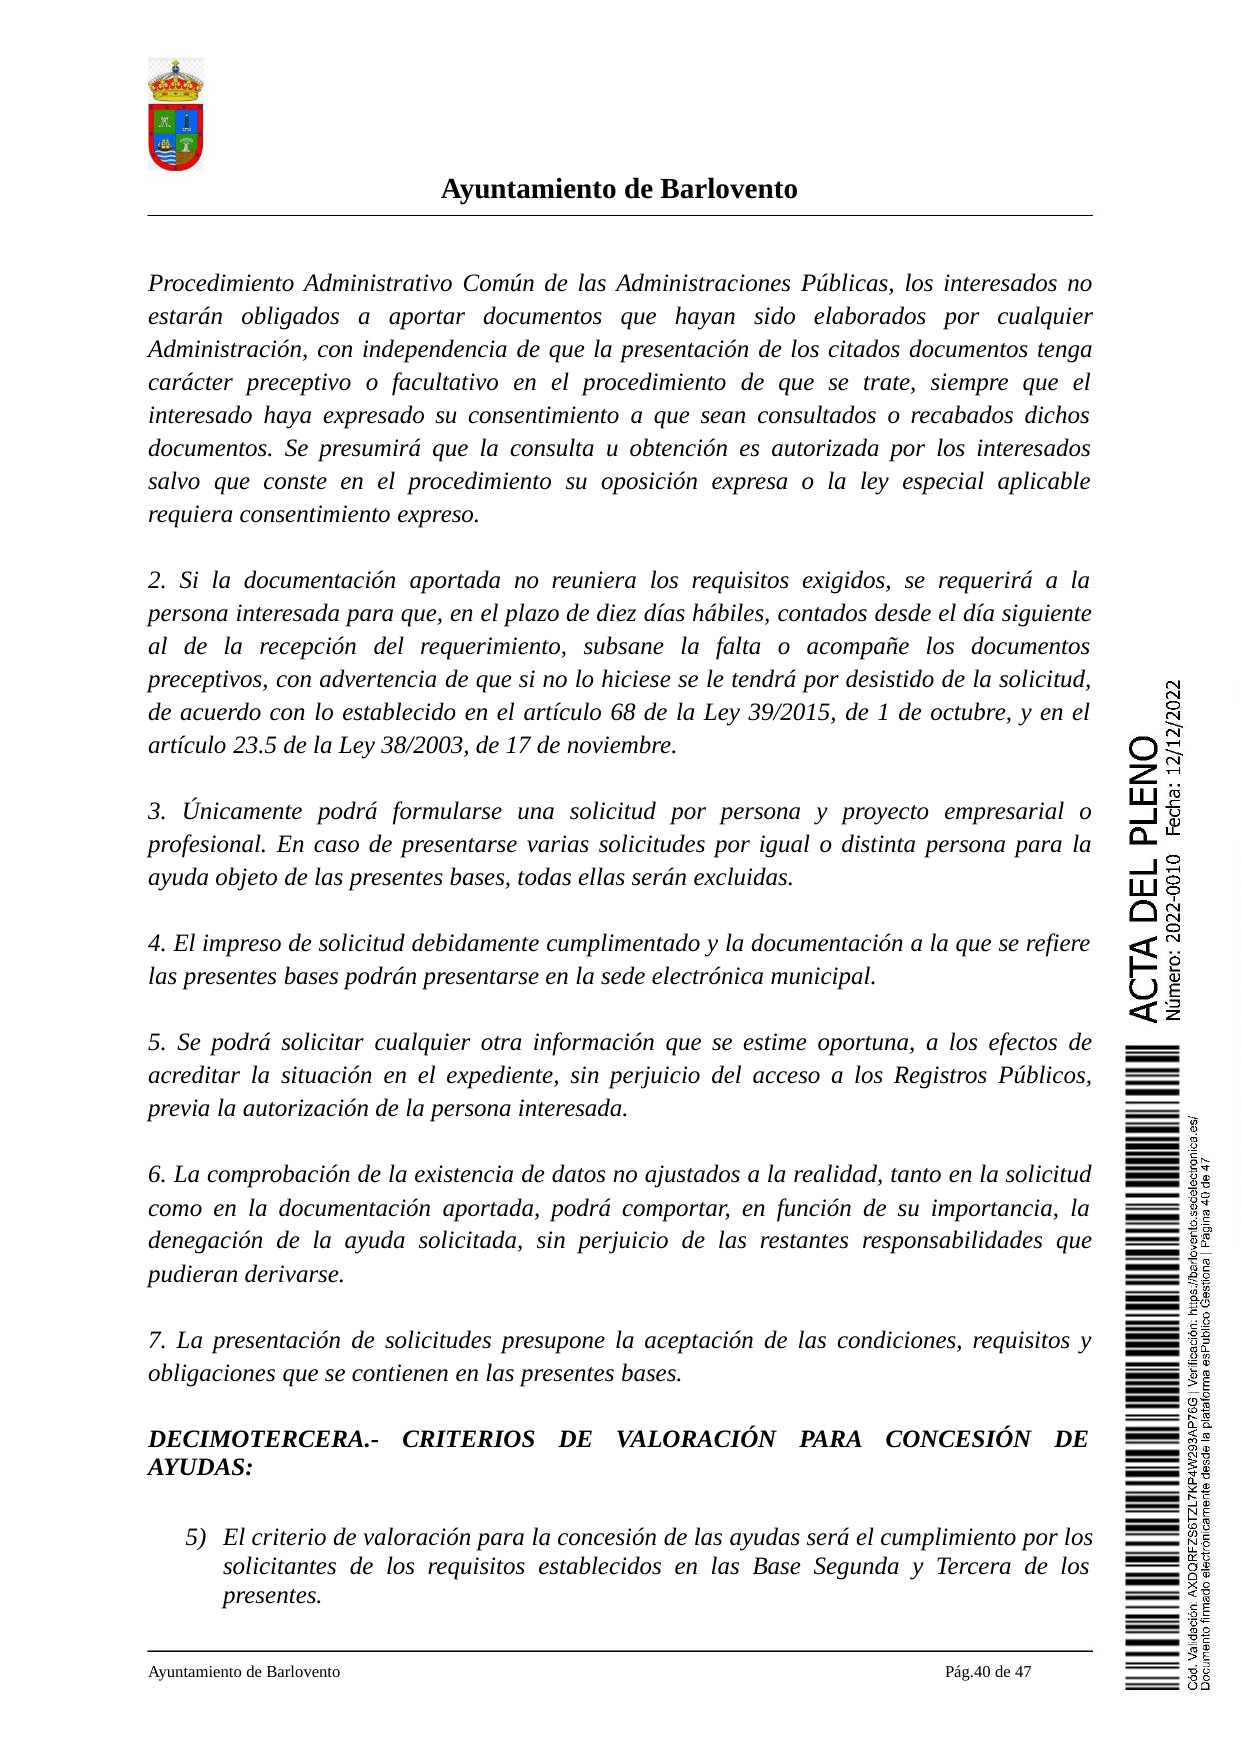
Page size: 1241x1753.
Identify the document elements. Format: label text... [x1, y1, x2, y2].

text Pág.40 de 47 [945, 1662, 1056, 1681]
text salvo que conste en el procedimiento su oposición expresa o la ley especial aplicable [148, 467, 1117, 495]
text Ayuntamiento de Barlovento [441, 173, 825, 205]
text Administración, con independencia de que la presentación de los citados documentos tenga [148, 335, 1117, 363]
text al de la recepción del requerimiento, subsane la falta o acompañe los documentos [148, 632, 1116, 660]
text 3 [148, 798, 160, 825]
text 4 [148, 947, 160, 957]
text requiera consentimiento expreso. [148, 500, 1117, 528]
text persona interesada para que, en el plazo de diez días hábiles, contados desde el día siguiente [148, 599, 1116, 627]
text previa la autorización de la persona interesada. [148, 1095, 1117, 1122]
text 5 [148, 1029, 160, 1056]
text Ayuntamiento de Barlovento [148, 1662, 366, 1681]
text denegación de la ayuda solicitada, sin perjuicio de las restantes responsabilidades que [148, 1227, 1117, 1254]
text ayuda objeto de las presentes bases, todas ellas serán excluidas. [148, 864, 1117, 891]
text . Si la documentación aportada no reuniera los requisitos exigidos, se requerirá a la [160, 566, 1116, 594]
text obligaciones que se contienen en las presentes bases. [148, 1359, 707, 1387]
text 5 [185, 1524, 198, 1551]
text artículo 23.5 de la Ley 38/2003, de 17 de noviembre. [148, 732, 1116, 759]
text documentos. Se presumirá que la consulta u obtención es autorizada por los interesados [148, 434, 1117, 462]
picture [0, 0, 1241, 1753]
text . La comprobación de la existencia de datos no ajustados a la realidad, tanto en la solicitud [160, 1161, 1116, 1188]
text presentes. [223, 1581, 1117, 1609]
text . El impreso de solicitud debidamente cumplimentado y la documentación a la que se refiere [160, 930, 1117, 957]
text preceptivos, con advertencia de que si no lo hiciese se le tendrá por desistido de la solicitud, [148, 666, 1116, 693]
text solicitantes de los requisitos establecidos en las Base Segunda y Tercera de los [223, 1552, 1117, 1580]
text Procedimiento Administrativo Común de las Administraciones Públicas, los interesados no [148, 269, 1117, 297]
text pudieran derivarse. [148, 1260, 1117, 1288]
text 4 [148, 930, 160, 946]
text . La presentación de solicitudes presupone la aceptación de las condiciones, requisitos y [160, 1326, 1117, 1354]
text interesado haya expresado su consentimiento a que sean consultados o recabados dichos [148, 401, 1117, 429]
text como en la documentación aportada, podrá comportar, en función de su importancia, la [148, 1194, 1117, 1222]
text DECIMOTERCERA.- CRITERIOS DE VALORACIÓN PARA CONCESIÓN DE [148, 1425, 1117, 1453]
text 2 [148, 566, 160, 594]
text las presentes bases podrán presentarse en la sede electrónica municipal. [148, 963, 903, 990]
text de acuerdo con lo establecido en el artículo 68 de la Ley 39/2015, de 1 de octubre, y en el [148, 698, 1116, 726]
text carácter preceptivo o facultativo en el procedimiento de que se trate, siempre que el [148, 368, 1117, 396]
text acreditar la situación en el expediente, sin perjuicio del acceso a los Registros Públicos, [148, 1062, 1117, 1089]
text . Únicamente podrá formularse una solicitud por persona y proyecto empresarial o [160, 798, 1117, 825]
text 7 [148, 1326, 160, 1354]
text profesional. En caso de presentarse varias solicitudes por igual o distinta persona para la [148, 831, 1117, 858]
text AYUDAS: [148, 1454, 1117, 1481]
text . Se podrá solicitar cualquier otra información que se estime oportuna, a los efectos de [160, 1029, 1116, 1056]
text estarán obligados a aportar documentos que hayan sido elaborados por cualquier [148, 302, 1117, 330]
text ) El criterio de valoración para la concesión de las ayudas será el cumplimiento por los [198, 1524, 1117, 1551]
text 6 [148, 1161, 160, 1188]
